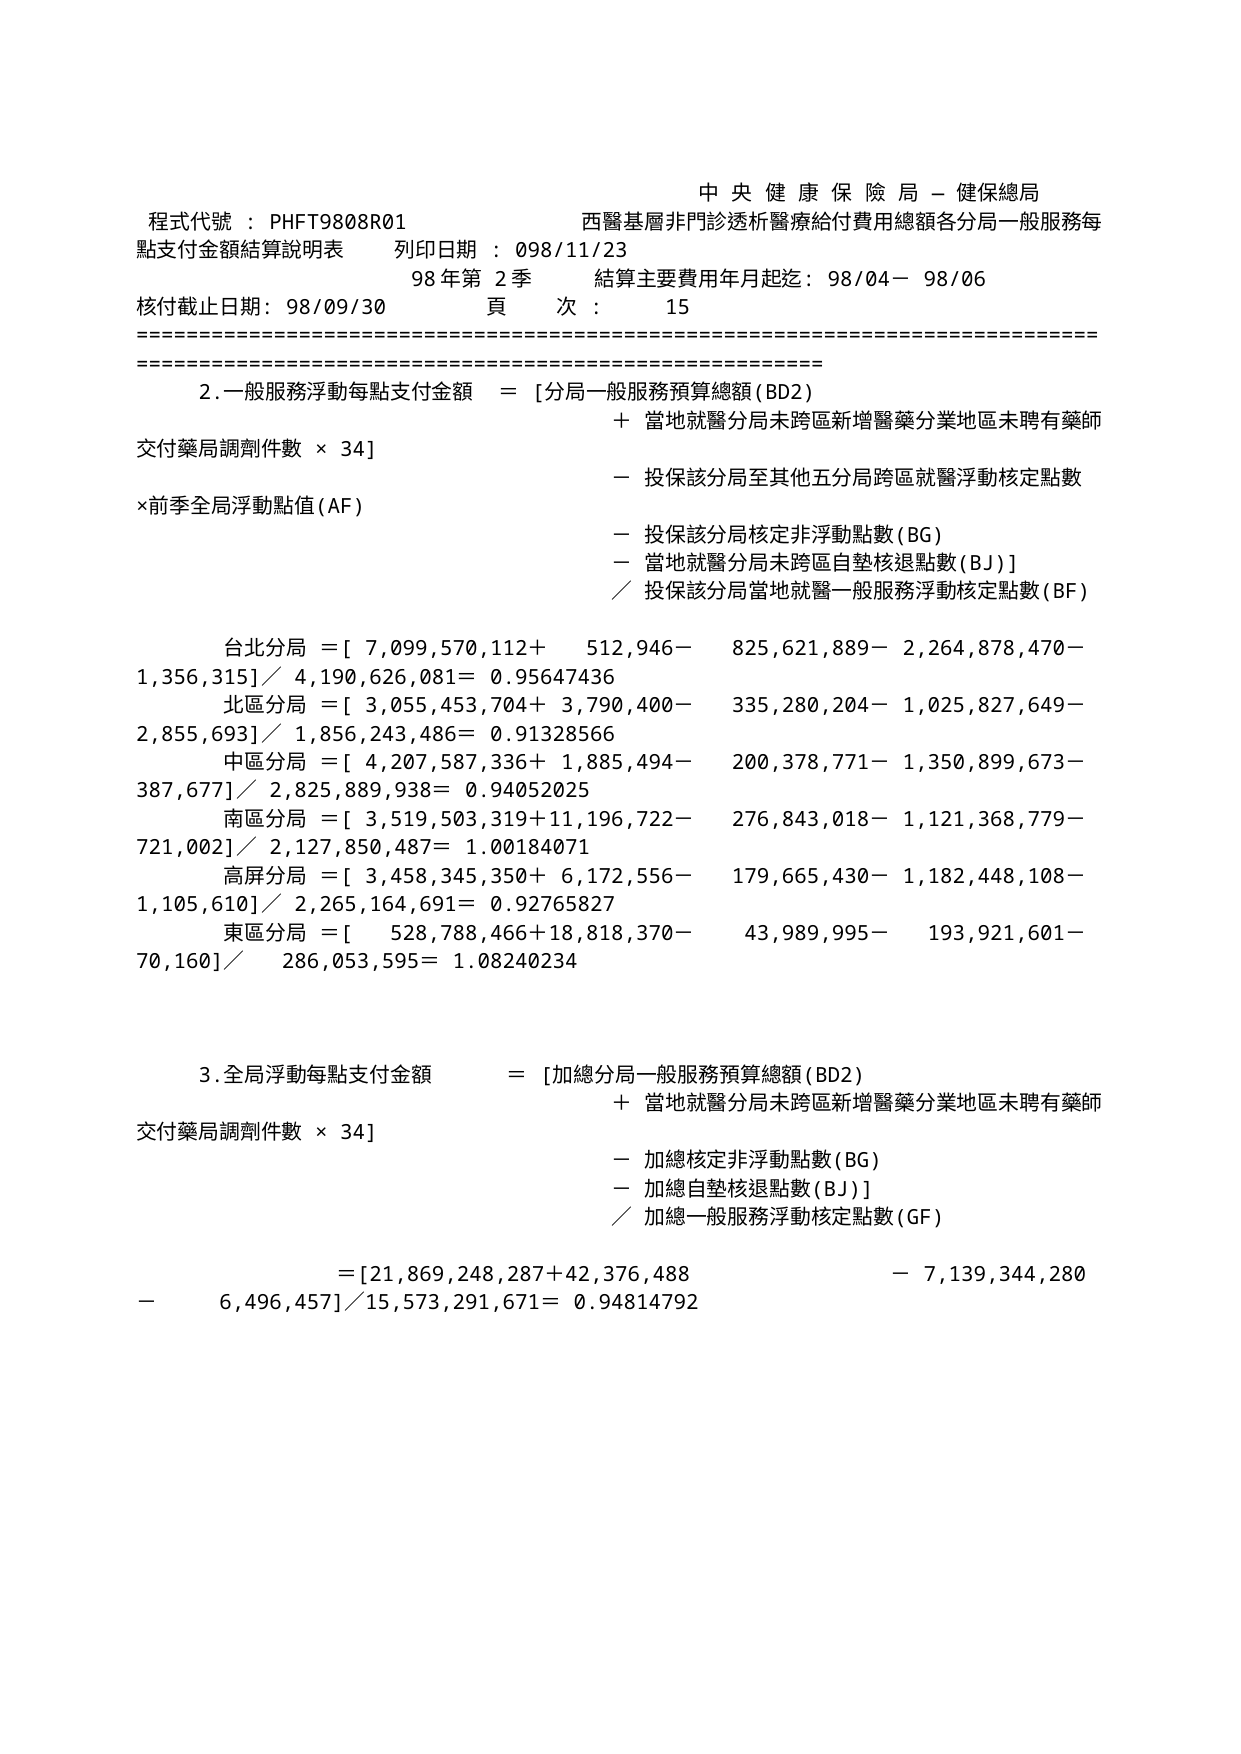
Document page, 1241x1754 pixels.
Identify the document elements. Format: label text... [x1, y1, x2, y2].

text － 投保該分局至其他五分局跨區就醫浮動核定點數 ×前季全局浮動點值(AF) [136, 463, 1104, 520]
text ＝[21,869,248,287＋42,376,488 － 7,139,344,280－ 6,496,457]／15,573,291,671＝ 0.94814792 [136, 1259, 1104, 1316]
text － 加總核定非浮動點數(BG) [136, 1145, 1104, 1174]
text 中區分局 ＝[ 4,207,587,336＋ 1,885,494－ 200,378,771－ 1,350,899,673－ 387,677]／ 2,825,889,938＝ 0.94052025 [136, 747, 1104, 804]
text ／ 加總一般服務浮動核定點數(GF) [136, 1202, 1104, 1231]
text － 投保該分局核定非浮動點數(BG) [136, 520, 1104, 548]
text － 當地就醫分局未跨區自墊核退點數(BJ)] [136, 548, 1104, 577]
text 98年第 2季 結算主要費用年月起迄: 98/04－ 98/06 核付截止日期: 98/09/30 頁 次 : 15 [136, 264, 1104, 321]
text 3.全局浮動每點支付金額 ＝ [加總分局一般服務預算總額(BD2) [136, 1060, 1104, 1088]
text ／ 投保該分局當地就醫一般服務浮動核定點數(BF) [136, 577, 1104, 605]
text 2.一般服務浮動每點支付金額 ＝ [分局一般服務預算總額(BD2) [136, 377, 1104, 406]
text － 加總自墊核退點數(BJ)] [136, 1174, 1104, 1202]
text 台北分局 ＝[ 7,099,570,112＋ 512,946－ 825,621,889－ 2,264,878,470－ 1,356,315]／ 4,190,626,081＝ 0.95647436 [136, 633, 1104, 690]
text ==================================================================================================================================== [136, 321, 1104, 377]
text ＋ 當地就醫分局未跨區新增醫藥分業地區未聘有藥師交付藥局調劑件數 × 34] [136, 406, 1104, 463]
text 高屏分局 ＝[ 3,458,345,350＋ 6,172,556－ 179,665,430－ 1,182,448,108－ 1,105,610]／ 2,265,164,691＝ 0.92765827 [136, 861, 1104, 918]
text 程式代號 : PHFT9808R01 西醫基層非門診透析醫療給付費用總額各分局一般服務每點支付金額結算說明表 列印日期 : 098/11/23 [136, 207, 1104, 264]
text 北區分局 ＝[ 3,055,453,704＋ 3,790,400－ 335,280,204－ 1,025,827,649－ 2,855,693]／ 1,856,243,486＝ 0.91328566 [136, 690, 1104, 747]
text 東區分局 ＝[ 528,788,466＋18,818,370－ 43,989,995－ 193,921,601－ 70,160]／ 286,053,595＝ 1.08240234 [136, 918, 1104, 975]
text 南區分局 ＝[ 3,519,503,319＋11,196,722－ 276,843,018－ 1,121,368,779－ 721,002]／ 2,127,850,487＝ 1.00184071 [136, 804, 1104, 861]
text ＋ 當地就醫分局未跨區新增醫藥分業地區未聘有藥師交付藥局調劑件數 × 34] [136, 1088, 1104, 1145]
text 中 央 健 康 保 險 局 — 健保總局 [136, 178, 1104, 207]
